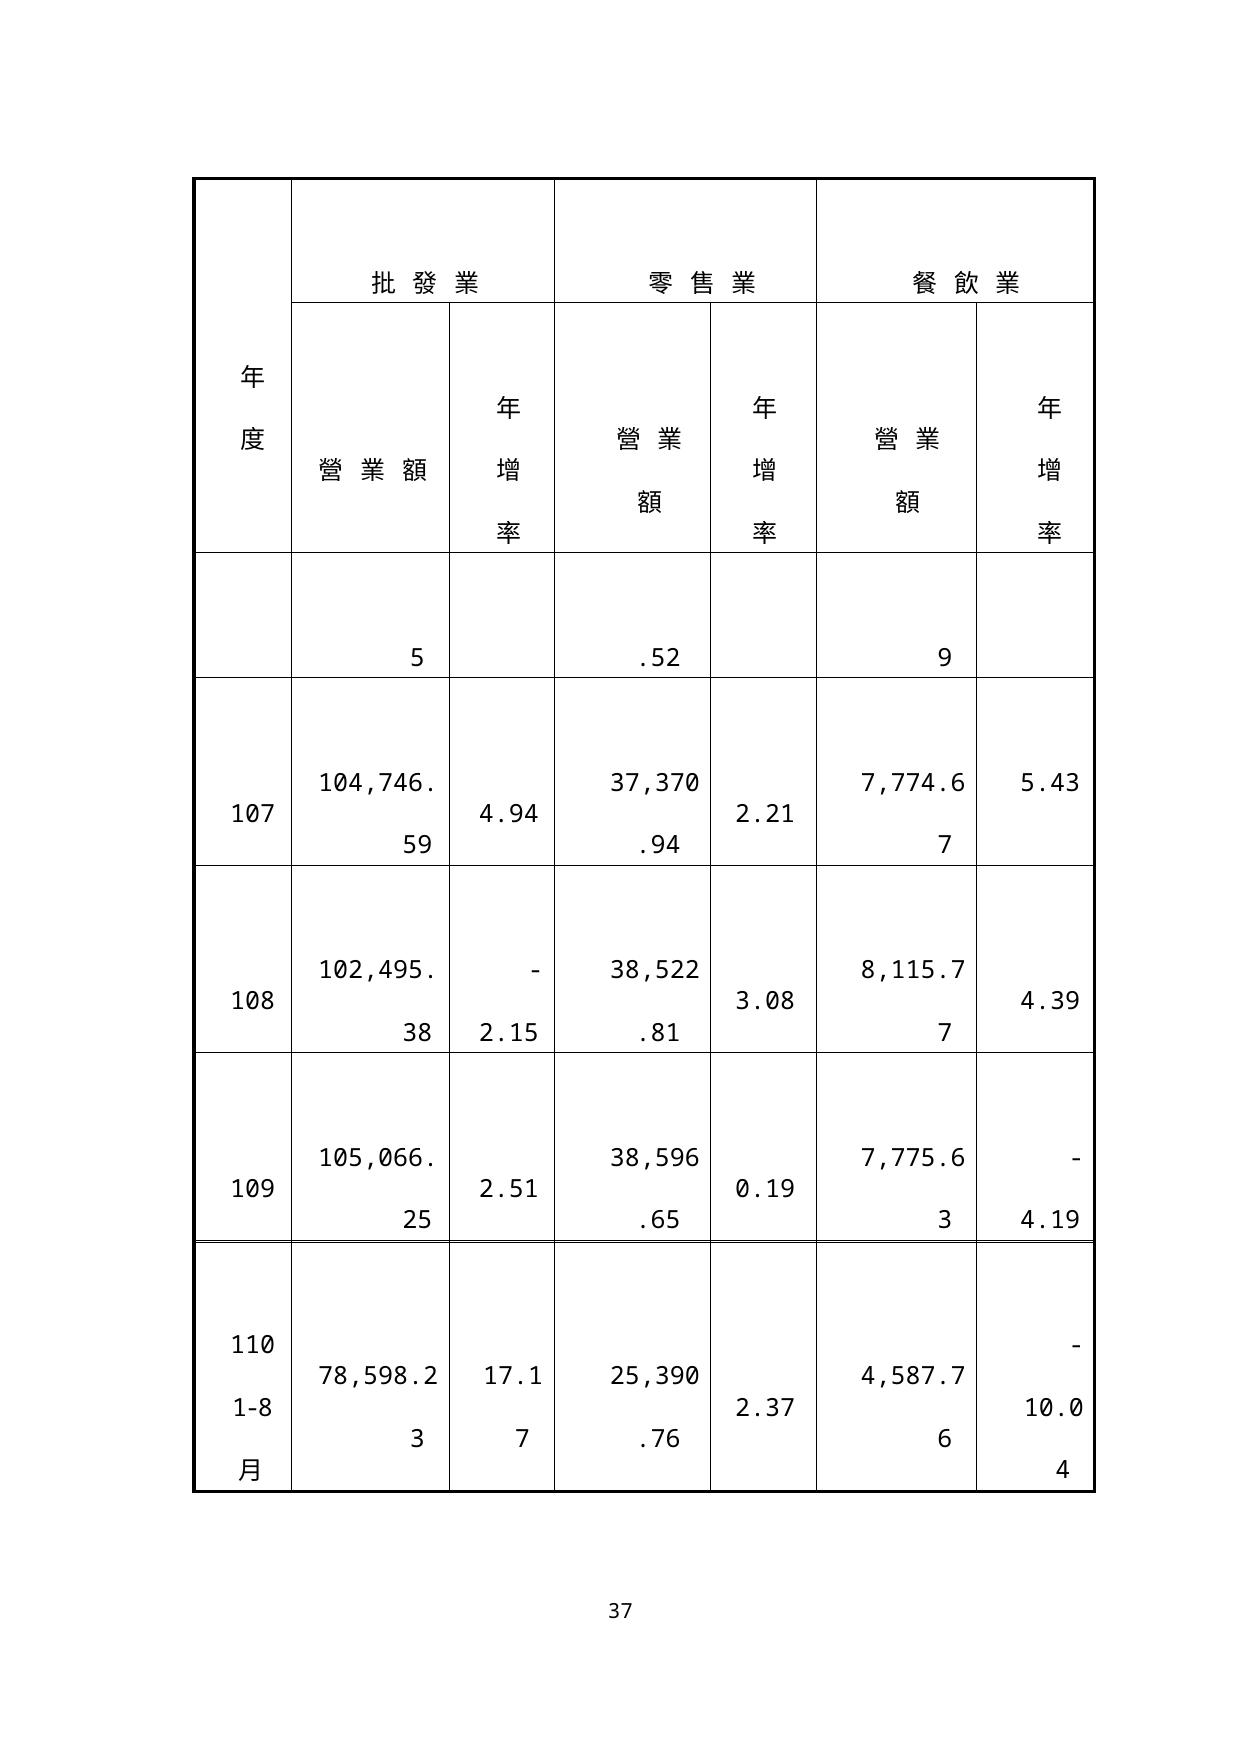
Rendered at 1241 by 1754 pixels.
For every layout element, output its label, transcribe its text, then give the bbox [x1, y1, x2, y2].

table_header 批發業 [292, 180, 554, 302]
table_cell 104,746.59 [292, 678, 449, 865]
table_cell 7,774.67 [817, 678, 976, 865]
table_cell 37,370.94 [555, 678, 710, 865]
table_cell 110 1-8月 [196, 1243, 291, 1490]
table_cell 2.37 [711, 1243, 816, 1490]
table_cell 2.21 [711, 678, 816, 865]
table_cell .52 [555, 553, 710, 677]
table_cell 109 [196, 1053, 291, 1240]
table_header 零售業 [555, 180, 816, 302]
table_cell [196, 553, 291, 677]
table_cell 年增率 [711, 303, 816, 552]
table_cell 4.94 [450, 678, 554, 865]
table_cell [450, 553, 554, 677]
table_cell -4.19 [977, 1053, 1093, 1240]
table_cell -2.15 [450, 866, 554, 1052]
table_cell [711, 553, 816, 677]
table_cell 年增率 [450, 303, 554, 552]
table_cell 4.39 [977, 866, 1093, 1052]
table_cell 4,587.76 [817, 1243, 976, 1490]
table_cell 5.43 [977, 678, 1093, 865]
table_cell 2.51 [450, 1053, 554, 1240]
table_cell 營業額 [555, 303, 710, 552]
table_cell 105,066.25 [292, 1053, 449, 1240]
table_header 餐飲業 [817, 180, 1093, 302]
table_cell 8,115.77 [817, 866, 976, 1052]
table_cell 5 [292, 553, 449, 677]
table_cell 25,390.76 [555, 1243, 710, 1490]
table_cell 3.08 [711, 866, 816, 1052]
table_cell 38,596.65 [555, 1053, 710, 1240]
table_cell [977, 553, 1093, 677]
table_cell 102,495.38 [292, 866, 449, 1052]
table_cell 0.19 [711, 1053, 816, 1240]
table_cell 38,522.81 [555, 866, 710, 1052]
table_cell 107 [196, 678, 291, 865]
table_header 年度 [196, 180, 291, 552]
table_cell 108 [196, 866, 291, 1052]
table_cell 年增率 [977, 303, 1093, 552]
table_cell 營業額 [292, 303, 449, 552]
table_cell 17.17 [450, 1243, 554, 1490]
table_cell -10.04 [977, 1243, 1093, 1490]
table_cell 營業額 [817, 303, 976, 552]
table_cell 78,598.23 [292, 1243, 449, 1490]
table_cell 7,775.63 [817, 1053, 976, 1240]
table_cell 9 [817, 553, 976, 677]
